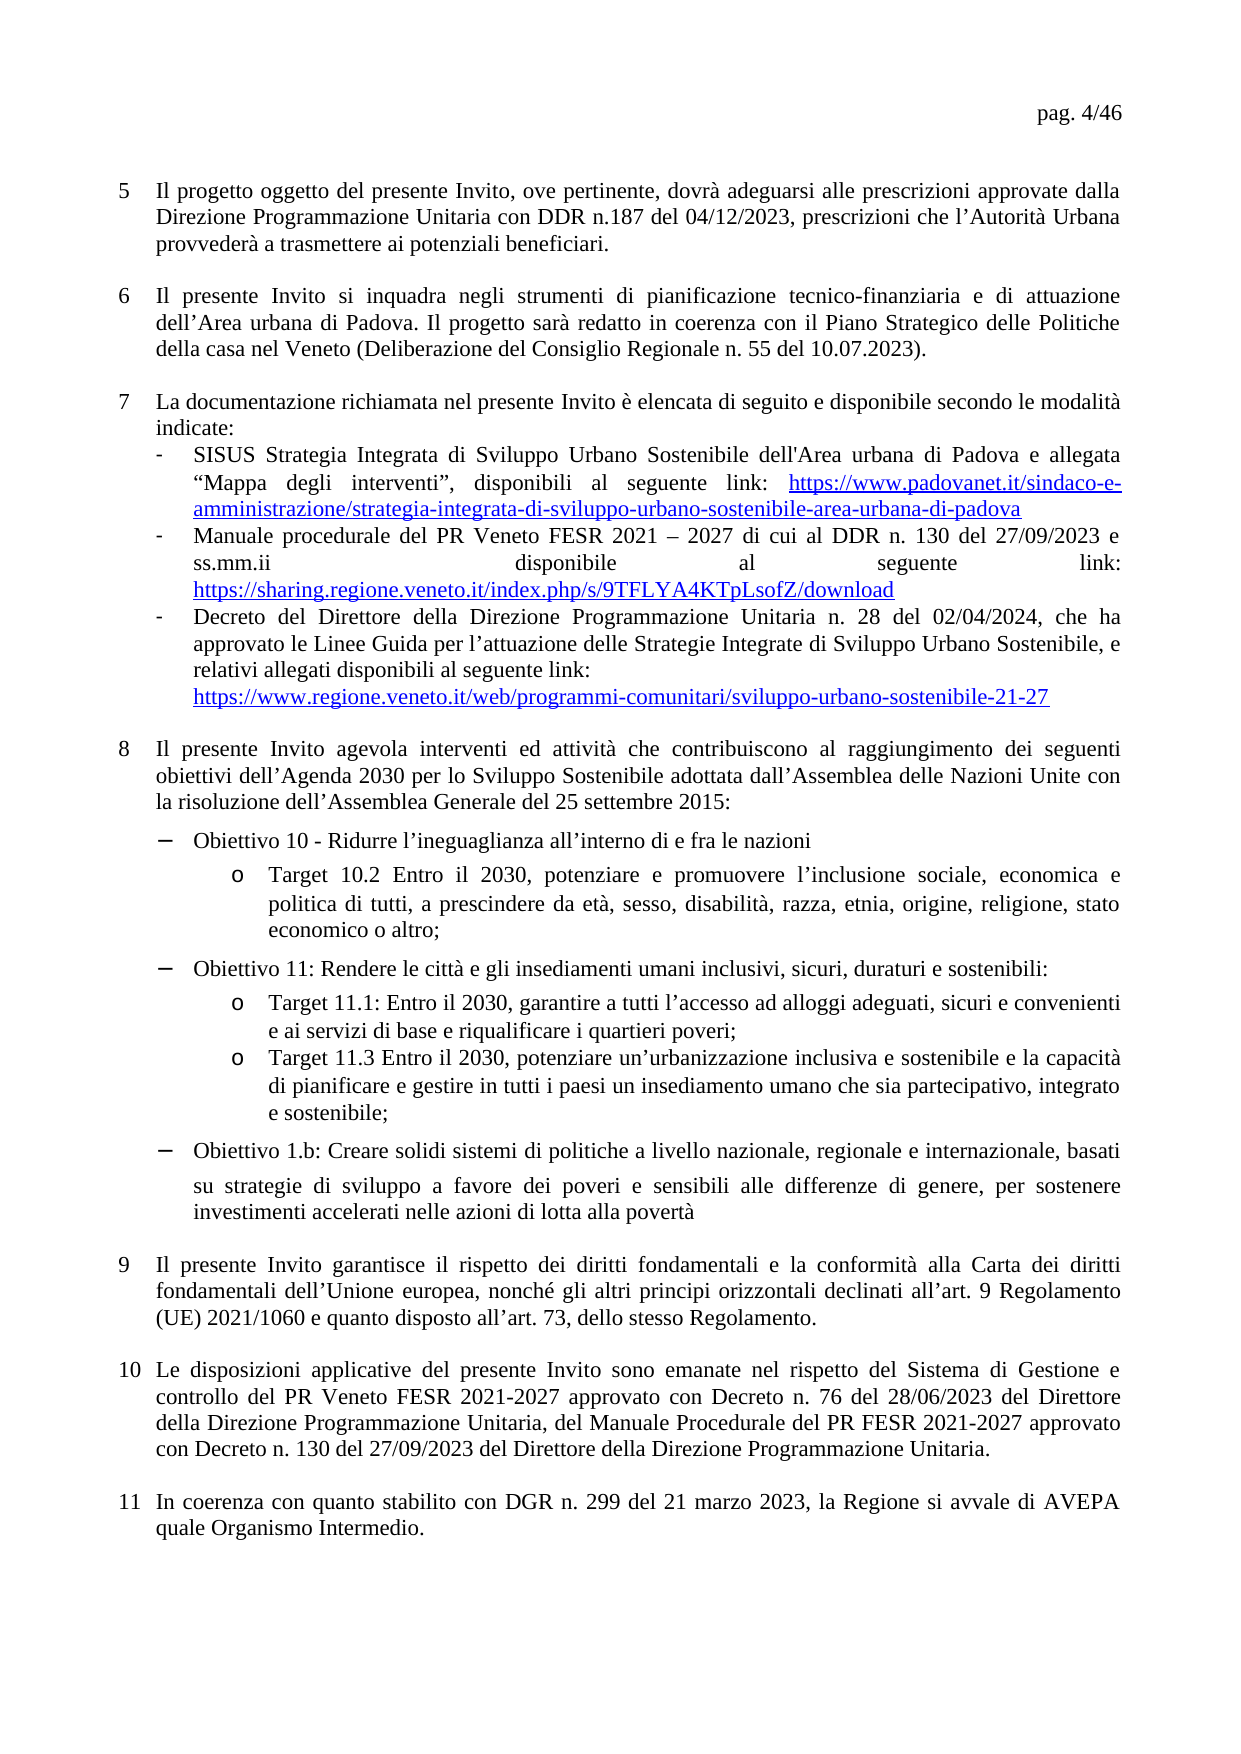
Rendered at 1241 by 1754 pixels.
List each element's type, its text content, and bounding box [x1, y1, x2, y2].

list Obiettivo 10 - Ridurre l’ineguaglianza all’interno di e fra le nazioni [156, 814, 1122, 861]
list Il presente Invito garantisce il rispetto dei diritti fondamentali e la conformità alla Carta dei diritti fondamentali dell’Unione europea, nonché gli altri principi orizzontali declinati all’art. 9 Regolamento (UE) 2021/1060 e quanto disposto all’art. 73, dello stesso Regolamento. [118, 1251, 1122, 1330]
list Decreto del Direttore della Direzione Programmazione Unitaria n. 28 del 02/04/2024, che ha approvato le Linee Guida per l’attuazione delle Strategie Integrate di Sviluppo Urbano Sostenibile, e relativi allegati disponibili al seguente link: [156, 602, 1122, 683]
list Target 11.3 Entro il 2030, potenziare un’urbanizzazione inclusiva e sostenibile e la capacità di pianificare e gestire in tutti i paesi un insediamento umano che sia partecipativo, integrato e sostenibile; [231, 1044, 1122, 1125]
list In coerenza con quanto stabilito con DGR n. 299 del 21 marzo 2023, la Regione si avvale di AVEPA quale Organismo Intermedio. [118, 1488, 1122, 1541]
list Il progetto oggetto del presente Invito, ove pertinente, dovrà adeguarsi alle prescrizioni approvate dalla Direzione Programmazione Unitaria con DDR n.187 del 04/12/2023, prescrizioni che l’Autorità Urbana provvederà a trasmettere ai potenziali beneficiari. [118, 177, 1122, 256]
list Il presente Invito si inquadra negli strumenti di pianificazione tecnico-finanziaria e di attuazione dell’Area urbana di Padova. Il progetto sarà redatto in coerenza con il Piano Strategico delle Politiche della casa nel Veneto (Deliberazione del Consiglio Regionale n. 55 del 10.07.2023). [118, 282, 1122, 361]
list Il presente Invito agevola interventi ed attività che contribuiscono al raggiungimento dei seguenti obiettivi dell’Agenda 2030 per lo Sviluppo Sostenibile adottata dall’Assemblea delle Nazioni Unite con la risoluzione dell’Assemblea Generale del 25 settembre 2015: [118, 735, 1122, 814]
list La documentazione richiamata nel presente Invito è elencata di seguito e disponibile secondo le modalità indicate: [118, 388, 1122, 441]
list Target 11.1: Entro il 2030, garantire a tutti l’accesso ad alloggi adeguati, sicuri e convenienti e ai servizi di base e riqualificare i quartieri poveri; [231, 989, 1122, 1044]
list Target 10.2 Entro il 2030, potenziare e promuovere l’inclusione sociale, economica e politica di tutti, a prescindere da età, sesso, disabilità, razza, etnia, origine, religione, stato economico o altro; [231, 861, 1122, 942]
list Obiettivo 11: Rendere le città e gli insediamenti umani inclusivi, sicuri, duraturi e sostenibili: [156, 942, 1122, 989]
list Le disposizioni applicative del presente Invito sono emanate nel rispetto del Sistema di Gestione e controllo del PR Veneto FESR 2021-2027 approvato con Decreto n. 76 del 28/06/2023 del Direttore della Direzione Programmazione Unitaria, del Manuale Procedurale del PR FESR 2021-2027 approvato con Decreto n. 130 del 27/09/2023 del Direttore della Direzione Programmazione Unitaria. [118, 1356, 1122, 1462]
text https://www.regione.veneto.it/web/programmi-comunitari/sviluppo-urbano-sostenibile-21-27 [193, 683, 1122, 709]
list SISUS Strategia Integrata di Sviluppo Urbano Sostenibile dell'Area urbana di Padova e allegata “Mappa degli interventi”, disponibili al seguente link: https://www.padovanet.it/sindaco-e-amministrazione/strategia-integrata-di-sviluppo-urbano-sostenibile-area-urbana-di-padova [156, 441, 1122, 521]
list Obiettivo 1.b: Creare solidi sistemi di politiche a livello nazionale, regionale e internazionale, basati su strategie di sviluppo a favore dei poveri e sensibili alle differenze di genere, per sostenere investimenti accelerati nelle azioni di lotta alla povertà [156, 1125, 1122, 1224]
list Manuale procedurale del PR Veneto FESR 2021 – 2027 di cui al DDR n. 130 del 27/09/2023 e ss.mm.ii disponibile al seguente link: https://sharing.regione.veneto.it/index.php/s/9TFLYA4KTpLsofZ/download [156, 521, 1122, 602]
